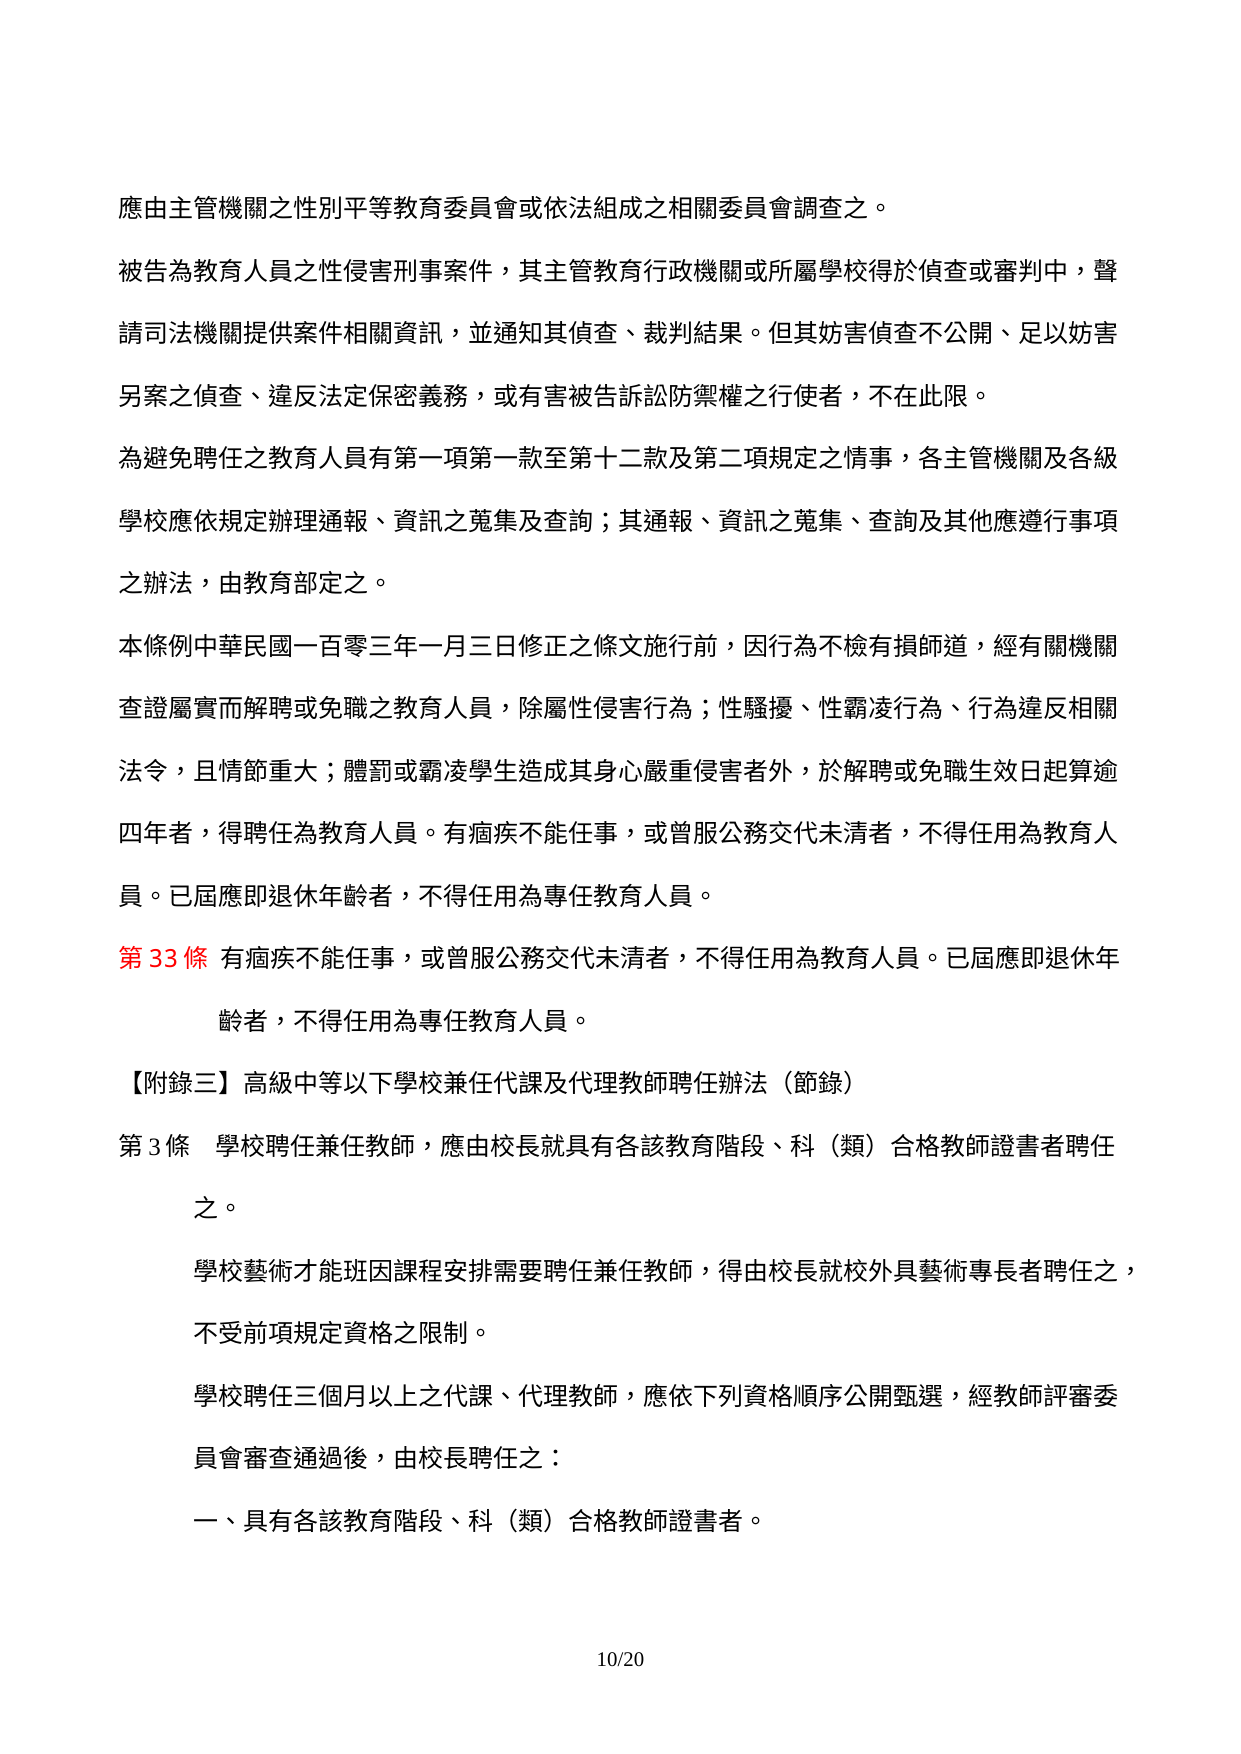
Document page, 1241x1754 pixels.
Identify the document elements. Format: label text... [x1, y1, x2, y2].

text 第33條 有痼疾不能任事，或曾服公務交代未清者，不得任用為教育人員。已屆應即退休年 齡者，不得任用為專任教育人員。 [118, 915, 1122, 1040]
text 【附錄三】高級中等以下學校兼任代課及代理教師聘任辦法（節錄） [118, 1040, 1122, 1103]
text 第31條 具有下列情事之一者，不得為教育人員；其已任用者，應報請主管教育行 政機關核准後，予以解聘或免職： 一、曾犯內亂、外患罪，經有罪判決確定或通緝有案尚未結案。 二、曾服公務，因貪污瀆職經有罪判決確定或通緝有案尚未結案。 三、曾犯性侵害犯罪防治法第二條第一項所定之罪，經有罪判決確定。 四、依法停止任用，或受休職處分尚未期滿，或因案停止職務，其原因尚未消滅。 五、褫奪公權尚未復權。 六、受監護或輔助宣告尚未撤銷。 七、經學校性別平等教育委員會或依法組成之相關委員會調查確認有性侵害行為屬實。 八、經學校性別平等教育委員會或依法組成之相關委員會調查確認有性騷擾或性霸凌行為， 且情節重大。 九、知悉服務學校發生疑似校園性侵害事件，未依性別平等教育法規定通報，致再度發生校 園性侵害事件；或偽造、變造、湮滅或隱匿他人所犯校園性侵害事件之證據，經有關機 關查證屬實。 十、偽造、變造或湮滅他人所犯校園毒品危害事件之證據，經有關機關查證屬實。 十一、體罰或霸凌學生，造成其身心嚴重侵害。 十二、行為違反相關法令，經有關機關查證屬實。 教育人員有前項第十三款規定之情事，除情節重大者及教師應依教師法第十四條規定辦理外，其餘經議決解聘或免職者，應併審酌案件情節，議決一年至四年不得聘任為教育人員，並報主管教育行政機關核定。 第一項教育人員為校長時，應由主管教育行政機關予以解聘，其涉及第八款或第九款之行為，應由主管機關之性別平等教育委員會或依法組成之相關委員會調查之。 被告為教育人員之性侵害刑事案件，其主管教育行政機關或所屬學校得於偵查或審判中，聲請司法機關提供案件相關資訊，並通知其偵查、裁判結果。但其妨害偵查不公開、足以妨害另案之偵查、違反法定保密義務，或有害被告訴訟防禦權之行使者，不在此限。 為避免聘任之教育人員有第一項第一款至第十二款及第二項規定之情事，各主管機關及各級學校應依規定辦理通報、資訊之蒐集及查詢；其通報、資訊之蒐集、查詢及其他應遵行事項之辦法，由教育部定之。 本條例中華民國一百零三年一月三日修正之條文施行前，因行為不檢有損師道，經有關機關查證屬實而解聘或免職之教育人員，除屬性侵害行為；性騷擾、性霸凌行為、行為違反相關法令，且情節重大；體罰或霸凌學生造成其身心嚴重侵害者外，於解聘或免職生效日起算逾四年者，得聘任為教育人員。有痼疾不能任事，或曾服公務交代未清者，不得任用為教育人員。已屆應即退休年齡者，不得任用為專任教育人員。 [118, 165, 1122, 915]
text 第3條 學校聘任兼任教師，應由校長就具有各該教育階段、科（類）合格教師證書者聘任之。 學校藝術才能班因課程安排需要聘任兼任教師，得由校長就校外具藝術專長者聘任之，不受前項規定資格之限制。 學校聘任三個月以上之代課、代理教師，應依下列資格順序公開甄選，經教師評審委員會審查通過後，由校長聘任之： 一、具有各該教育階段、科（類）合格教師證書者。 二、無前款人員報名或前款人員經甄選未通過者，得為具有修畢師資職前教育課程， 取得修畢證明書者。 三、無前款人員報名或前款人員經甄選未通過者，得為具有大學以上畢業者。 前項第二款、第三款資格，應以具出缺科（類）專長者，優先聘任之。 第三項甄選作業，得以一次公告分次招考方式辦理；甄選作業完竣後，學校應檢附甄選簡章、錄取名單及相關會議紀錄，報各該主管機關備查。但經各該主管機關核准免報者，不在此限。 學校聘任未滿三個月之代課或代理教師，得免經公開甄選及教師評審委員會審查程序，由校長就符合第三項規定資格者聘任之。 [118, 1103, 1122, 1540]
